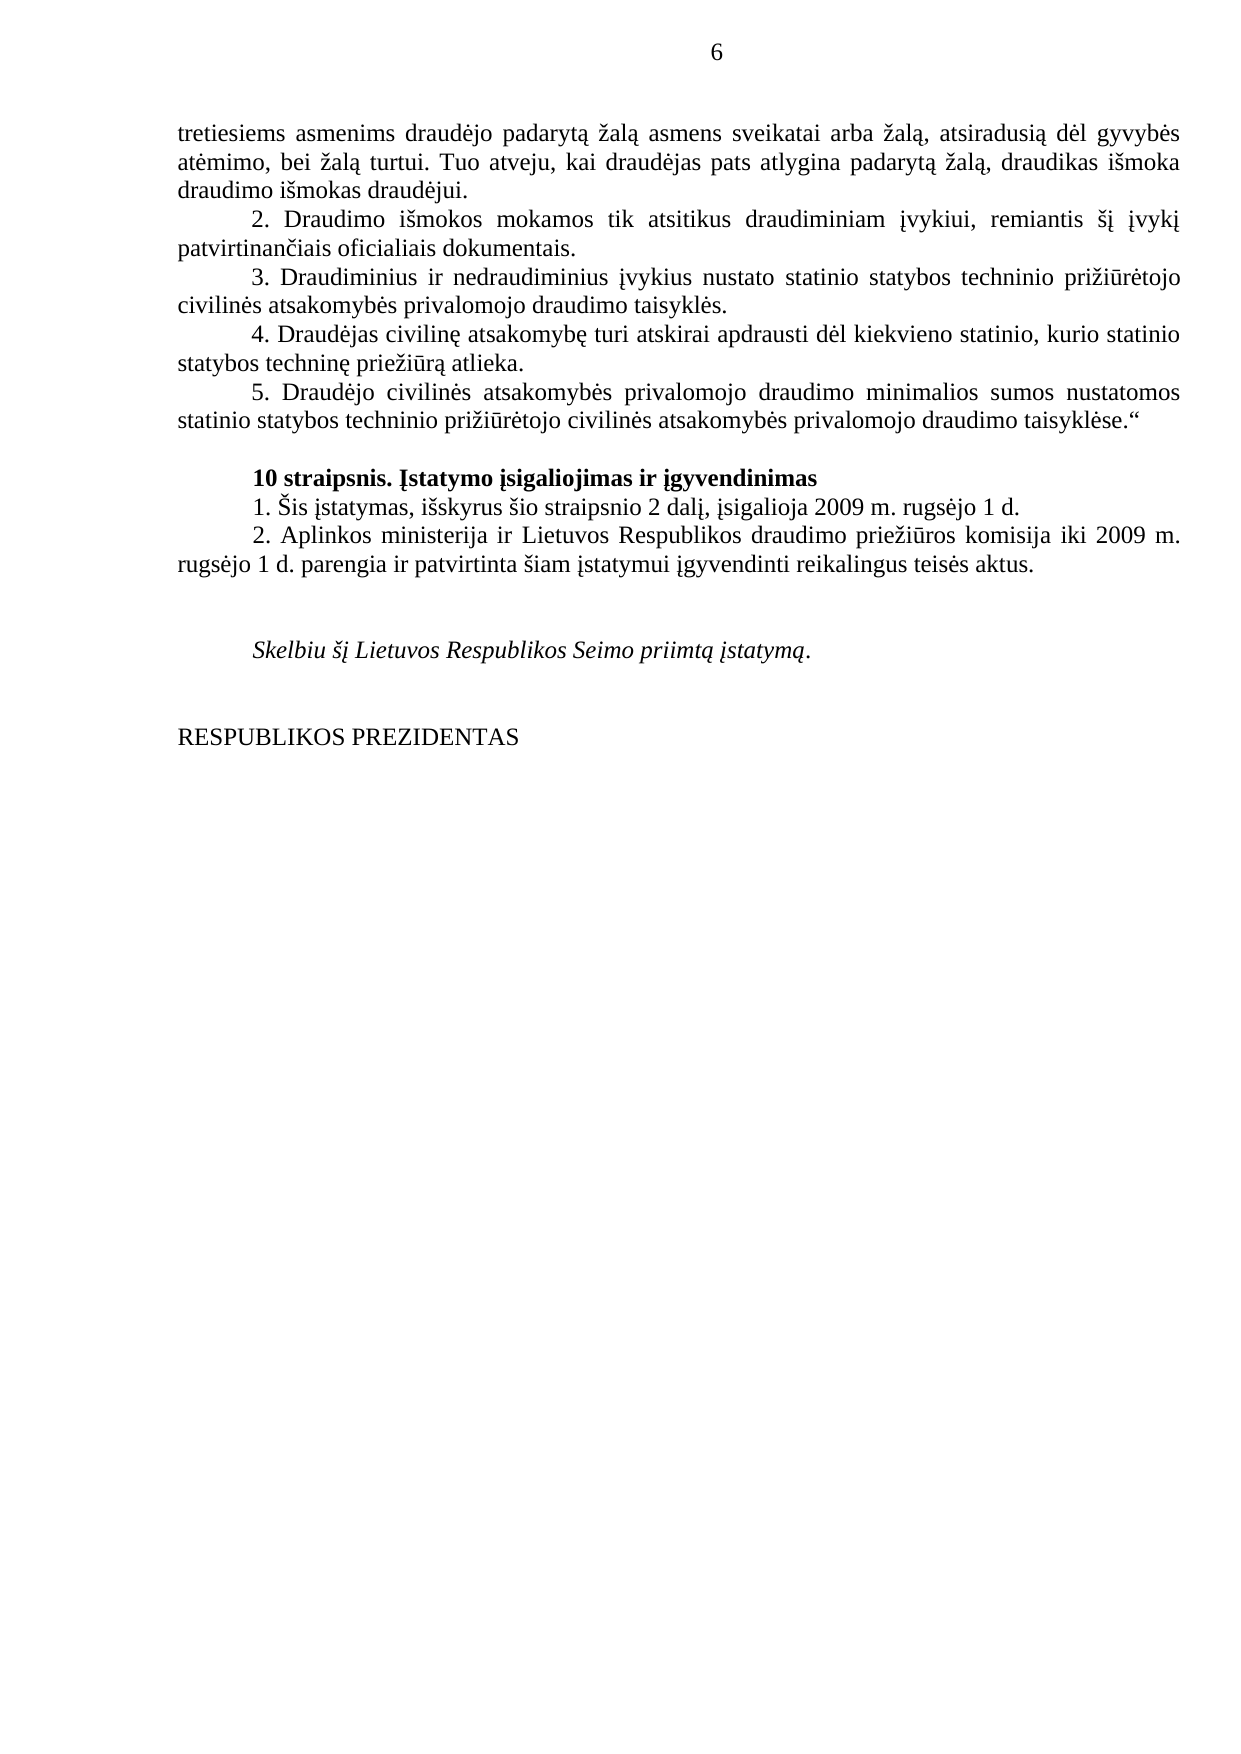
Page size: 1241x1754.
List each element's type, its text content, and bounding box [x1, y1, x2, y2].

text Skelbiu šį Lietuvos Respublikos Seimo priimtą įstatymą. [177, 636, 1181, 664]
text 10 straipsnis. Įstatymo įsigaliojimas ir įgyvendinimas [177, 463, 1181, 492]
text 1. Šis įstatymas, išskyrus šio straipsnio 2 dalį, įsigalioja 2009 m. rugsėjo 1 d. [177, 492, 1181, 521]
text 5. Draudėjo civilinės atsakomybės privalomojo draudimo minimalios sumos nustatomos statinio statybos techninio prižiūrėtojo civilinės atsakomybės privalomojo draudimo taisyklėse.“ [177, 377, 1181, 434]
text tretiesiems asmenims draudėjo padarytą žalą asmens sveikatai arba žalą, atsiradusią dėl gyvybės atėmimo, bei žalą turtui. Tuo atveju, kai draudėjas pats atlygina padarytą žalą, draudikas išmoka draudimo išmokas draudėjui. [177, 118, 1181, 204]
text RESPUBLIKOS PREZIDENTAS [177, 722, 1181, 751]
text 2. Aplinkos ministerija ir Lietuvos Respublikos draudimo priežiūros komisija iki 2009 m. rugsėjo 1 d. parengia ir patvirtinta šiam įstatymui įgyvendinti reikalingus teisės aktus. [177, 521, 1181, 578]
text 3. Draudiminius ir nedraudiminius įvykius nustato statinio statybos techninio prižiūrėtojo civilinės atsakomybės privalomojo draudimo taisyklės. [177, 262, 1181, 319]
text 2. Draudimo išmokos mokamos tik atsitikus draudiminiam įvykiui, remiantis šį įvykį patvirtinančiais oficialiais dokumentais. [177, 204, 1181, 262]
text 4. Draudėjas civilinę atsakomybę turi atskirai apdrausti dėl kiekvieno statinio, kurio statinio statybos techninę priežiūrą atlieka. [177, 319, 1181, 377]
